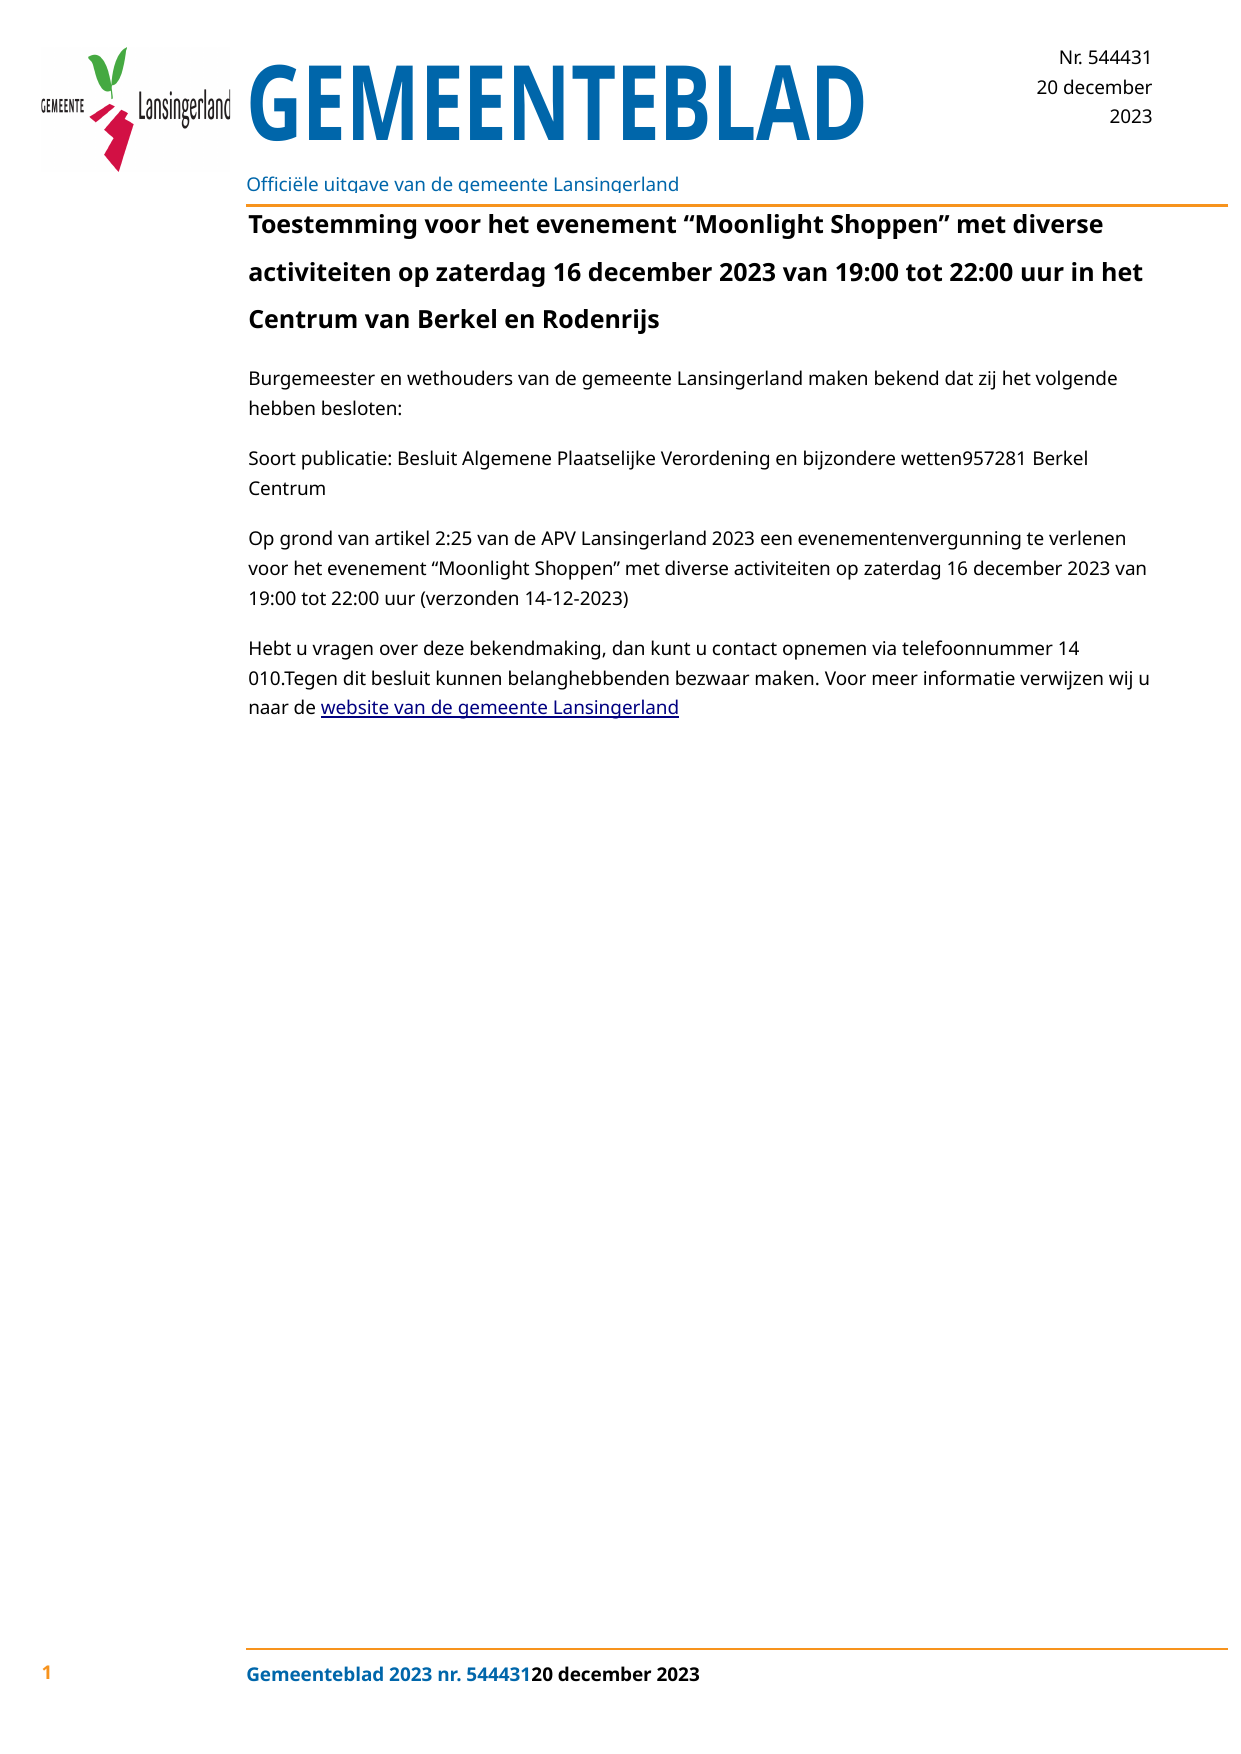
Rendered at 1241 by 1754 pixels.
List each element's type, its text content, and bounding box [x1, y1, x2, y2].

text Toestemming voor het evenement “Moonlight Shoppen” met diverse activiteiten op zaterdag 16 december 2023 van 19:00 tot 22:00 uur in het Centrum van Berkel en Rodenrijs [248, 207, 1152, 336]
picture [41, 47, 231, 172]
text Soort publicatie: Besluit Algemene Plaatselijke Verordening en bijzondere wetten957281 Berkel Centrum [248, 446, 1152, 501]
text Hebt u vragen over deze bekendmaking, dan kunt u contact opnemen via telefoonnummer 14 010.Tegen dit besluit kunnen belanghebbenden bezwaar maken. Voor meer informatie verwijzen wij u naar de website van de gemeente Lansingerland [248, 635, 1152, 720]
text Burgemeester en wethouders van de gemeente Lansingerland maken bekend dat zij het volgende hebben besloten: [248, 366, 1152, 421]
text Op grond van artikel 2:25 van de APV Lansingerland 2023 een evenementenvergunning te verlenen voor het evenement “Moonlight Shoppen” met diverse activiteiten op zaterdag 16 december 2023 van 19:00 tot 22:00 uur (verzonden 14-12-2023) [248, 526, 1152, 610]
